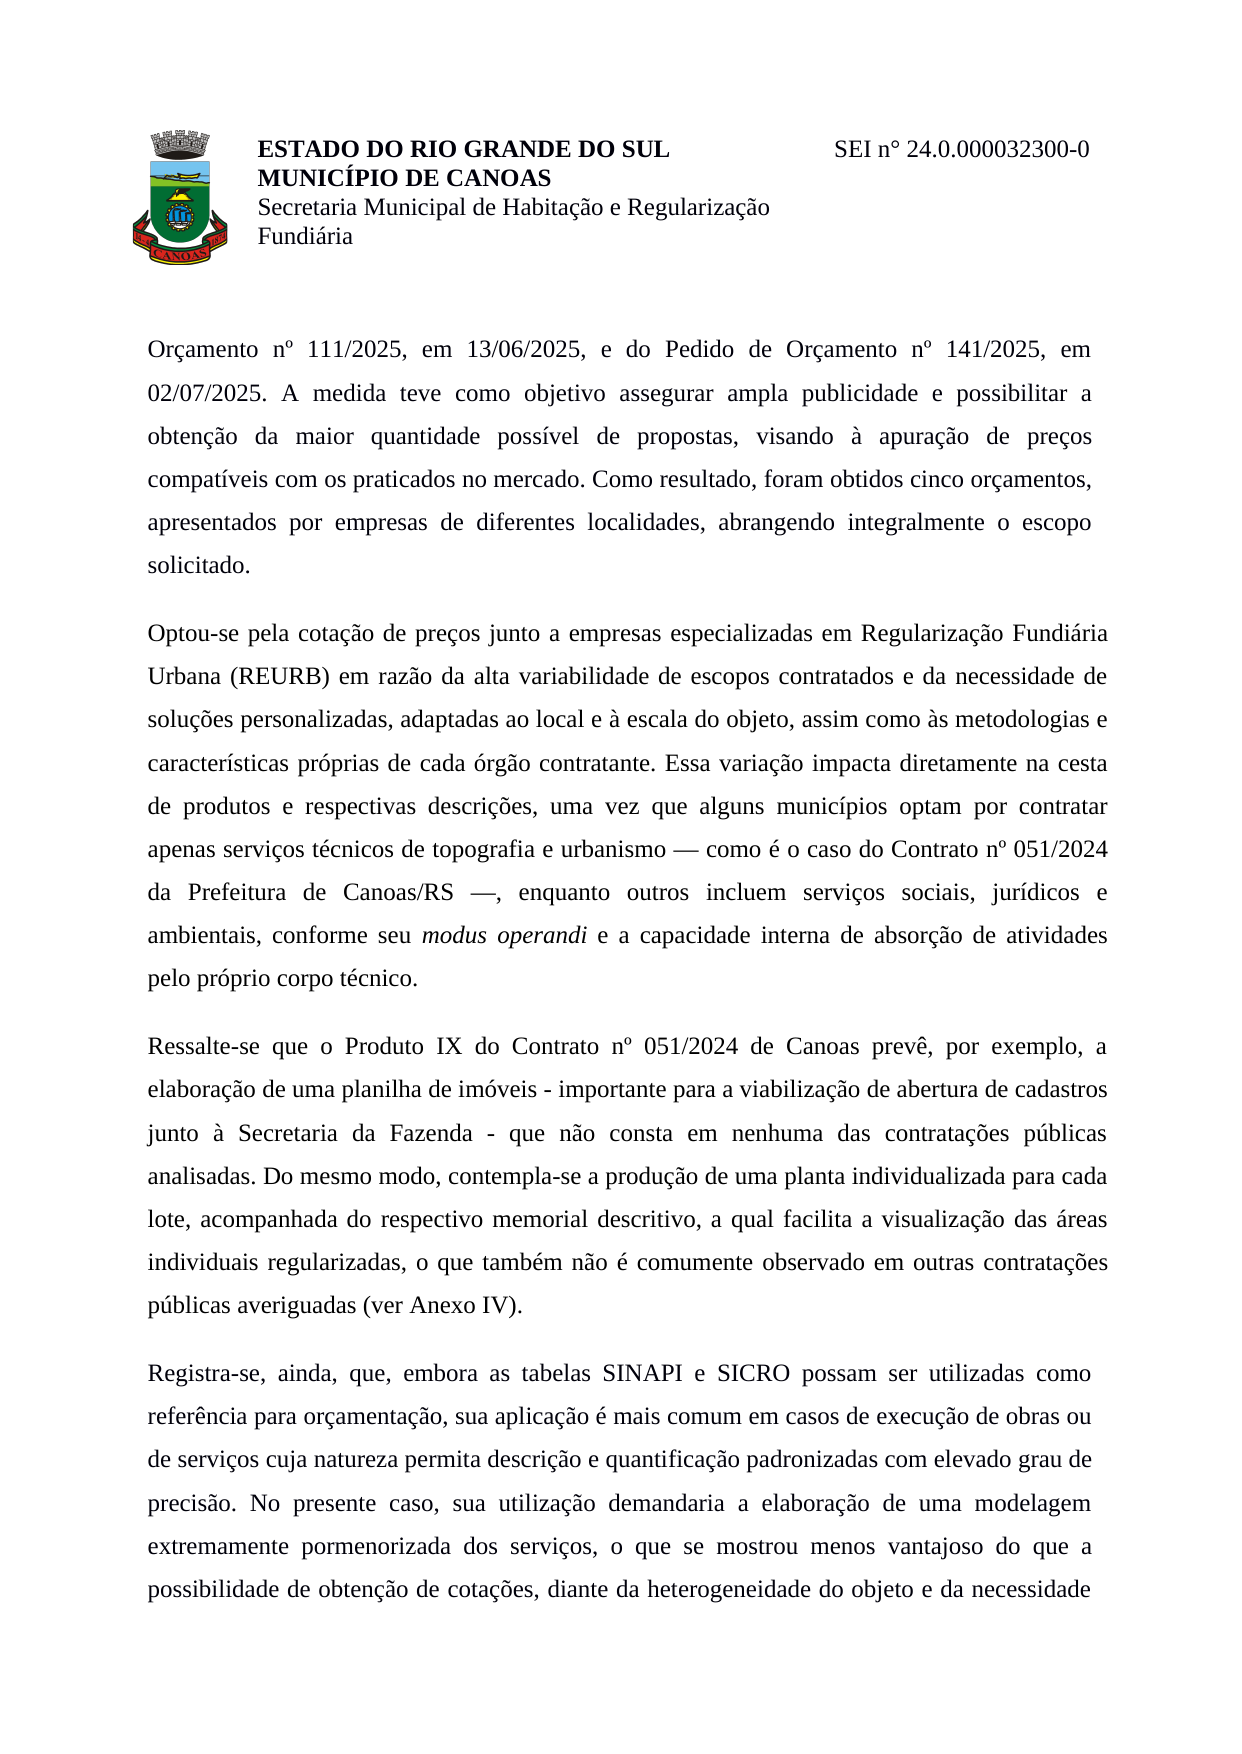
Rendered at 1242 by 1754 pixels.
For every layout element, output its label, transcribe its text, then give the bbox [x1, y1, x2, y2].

text Ressalte-se que o Produto IX do Contrato nº 051/2024 de Canoas prevê, por exemplo, a elaboração de uma planilha de imóveis - importante para a viabilização de abertura de cadastros junto à Secretaria da Fazenda - que não consta em nenhuma das contratações públicas analisadas. Do mesmo modo, contempla-se a produção de uma planta individualizada para cada lote, acompanhada do respectivo memorial descritivo, a qual facilita a visualização das áreas individuais regularizadas, o que também não é comumente observado em outras contratações públicas averiguadas (ver Anexo IV). [147, 1031, 1109, 1319]
picture [132, 130, 228, 265]
text Orçamento nº 111/2025, em 13/06/2025, e do Pedido de Orçamento nº 141/2025, em 02/07/2025. A medida teve como objetivo assegurar ampla publicidade e possibilitar a obtenção da maior quantidade possível de propostas, visando à apuração de preços compatíveis com os praticados no mercado. Como resultado, foram obtidos cinco orçamentos, apresentados por empresas de diferentes localidades, abrangendo integralmente o escopo solicitado. [110, 334, 1093, 579]
text Optou-se pela cotação de preços junto a empresas especializadas em Regularização Fundiária Urbana (REURB) em razão da alta variabilidade de escopos contratados e da necessidade de soluções personalizadas, adaptadas ao local e à escala do objeto, assim como às metodologias e características próprias de cada órgão contratante. Essa variação impacta diretamente na cesta de produtos e respectivas descrições, uma vez que alguns municípios optam por contratar apenas serviços técnicos de topografia e urbanismo — como é o caso do Contrato nº 051/2024 da Prefeitura de Canoas/RS —, enquanto outros incluem serviços sociais, jurídicos e ambientais, conforme seu modus operandi e a capacidade interna de absorção de atividades pelo próprio corpo técnico. [147, 618, 1109, 992]
text Registra-se, ainda, que, embora as tabelas SINAPI e SICRO possam ser utilizadas como referência para orçamentação, sua aplicação é mais comum em casos de execução de obras ou de serviços cuja natureza permita descrição e quantificação padronizadas com elevado grau de precisão. No presente caso, sua utilização demandaria a elaboração de uma modelagem extremamente pormenorizada dos serviços, o que se mostrou menos vantajoso do que a possibilidade de obtenção de cotações, diante da heterogeneidade do objeto e da necessidade [147, 1358, 1093, 1603]
